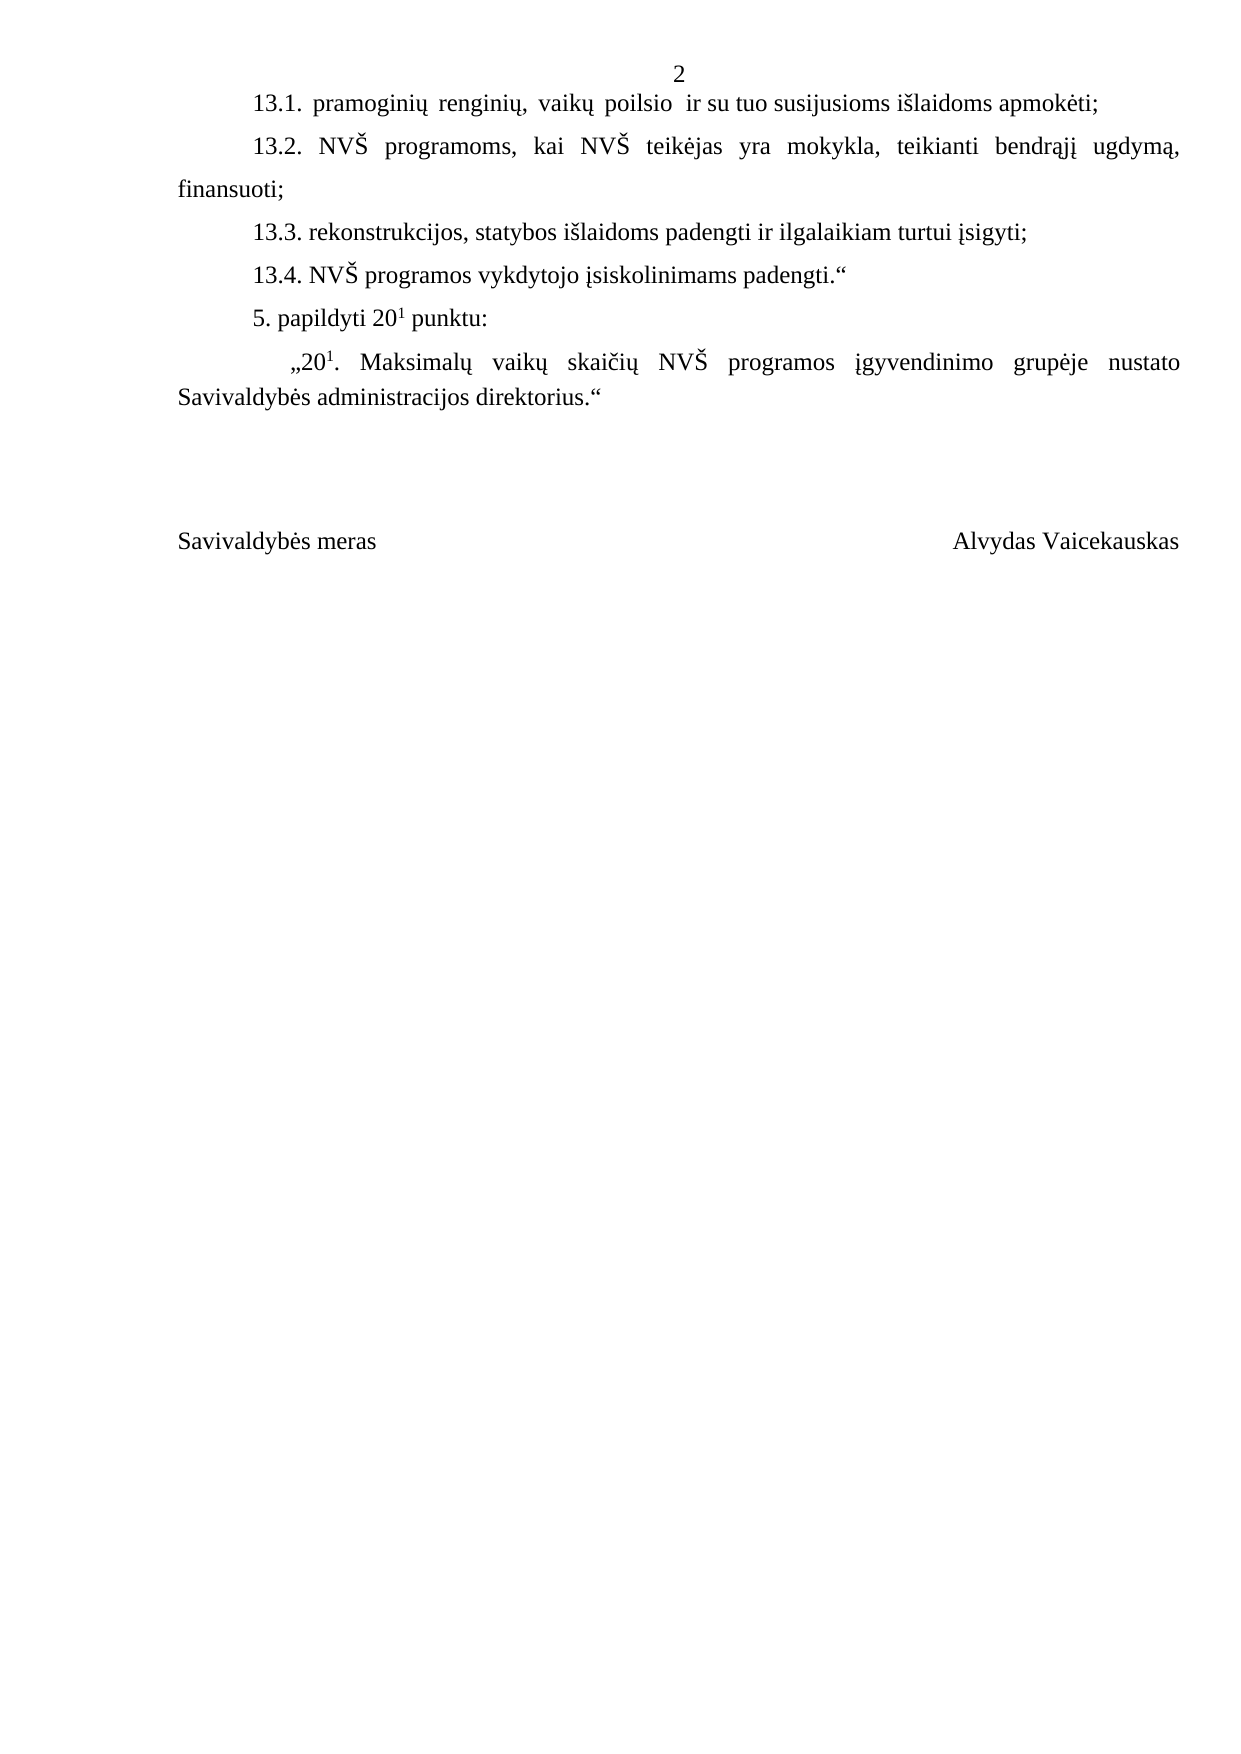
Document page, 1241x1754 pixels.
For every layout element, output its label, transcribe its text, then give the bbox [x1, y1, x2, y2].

text 13.2. NVŠ programoms, kai NVŠ teikėjas yra mokykla, teikianti bendrąjį ugdymą, finansuoti; [177, 131, 1181, 203]
text 13.1. pramoginių renginių, vaikų poilsio ir su tuo susijusioms išlaidoms apmokėti; [177, 88, 1181, 117]
text 13.4. NVŠ programos vykdytojo įsiskolinimams padengti.“ [177, 260, 1181, 289]
text Savivaldybės meras Alvydas Vaicekauskas [177, 526, 1181, 555]
text „201. Maksimalų vaikų skaičių NVŠ programos įgyvendinimo grupėje nustato Savivaldybės administracijos direktorius.“ [177, 347, 1181, 411]
text 13.3. rekonstrukcijos, statybos išlaidoms padengti ir ilgalaikiam turtui įsigyti; [177, 217, 1181, 246]
text 5. papildyti 201 punktu: [177, 303, 1181, 332]
